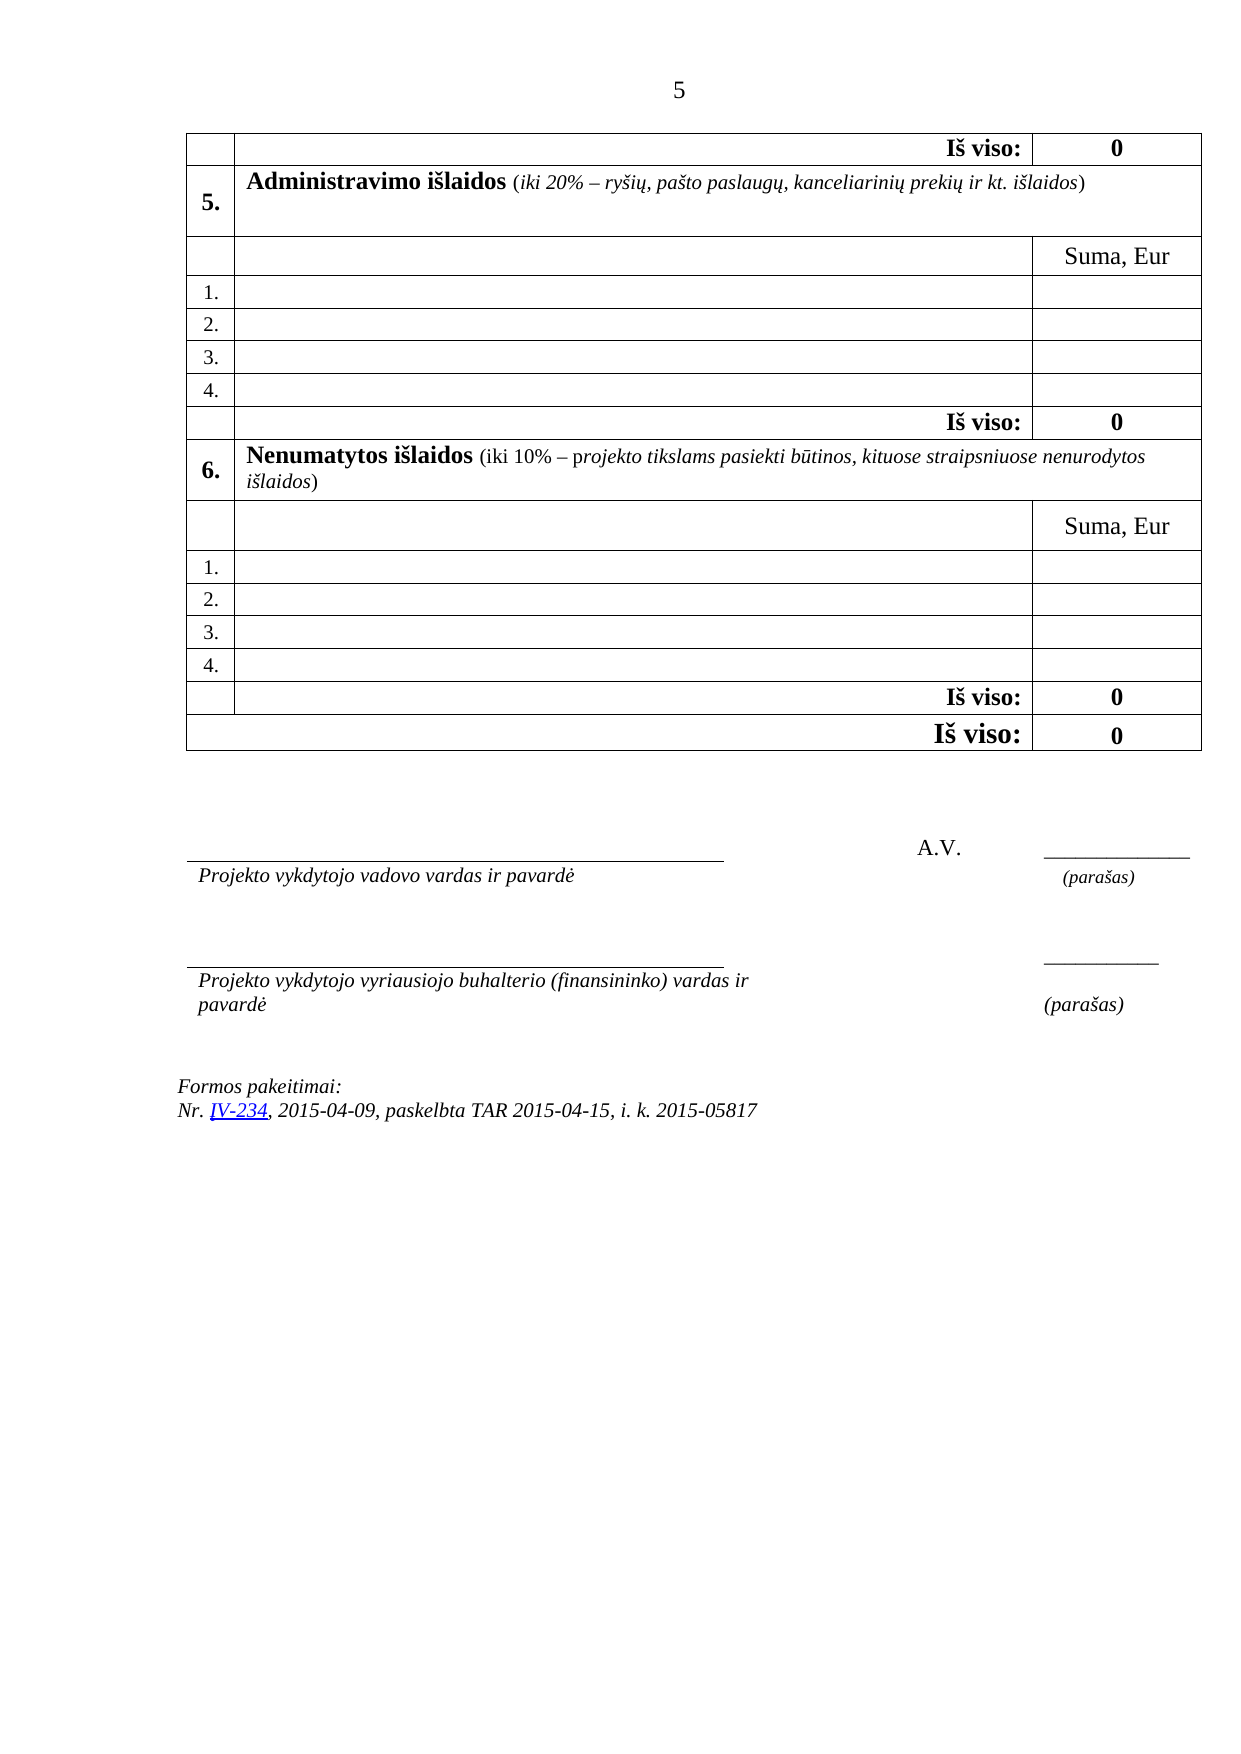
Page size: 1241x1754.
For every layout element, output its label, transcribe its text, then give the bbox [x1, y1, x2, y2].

table_cell [235, 887, 724, 914]
table_cell A.V. [906, 829, 1033, 861]
table_cell [1033, 276, 1201, 307]
table_cell [235, 237, 1032, 275]
table_cell [187, 501, 234, 550]
table_cell [906, 940, 1033, 967]
table_cell [829, 776, 906, 803]
table_cell Iš viso: [235, 407, 1032, 439]
table_cell [829, 861, 906, 887]
table_cell Suma, Eur [1033, 237, 1201, 275]
table_cell 0 [1033, 134, 1201, 165]
table_cell [187, 887, 235, 914]
table_cell [1033, 374, 1201, 406]
table_cell [187, 682, 234, 714]
table_cell 3. [187, 616, 234, 648]
table_cell [1033, 616, 1201, 648]
table_cell [829, 829, 906, 861]
table_cell 6. [187, 440, 234, 500]
table_cell Nenumatytos išlaidos (iki 10% – projekto tikslams pasiekti būtinos, kituose straipsniuose nenurodytos išlaidos) [235, 440, 1201, 500]
table_cell [235, 616, 1032, 648]
table_cell [1033, 751, 1201, 776]
table_cell 1. [187, 276, 234, 307]
table_cell [1033, 887, 1201, 914]
table_cell ___________ [1033, 940, 1201, 967]
table_cell [235, 649, 1032, 681]
table_cell [1033, 914, 1201, 940]
table_cell [829, 967, 906, 1016]
table_cell 4. [187, 649, 234, 681]
table_cell Projekto vykdytojo vyriausiojo buhalterio (finansininko) vardas ir pavardė [187, 967, 828, 1016]
table_cell [906, 751, 1033, 776]
table_cell [235, 501, 1032, 550]
table_cell [1033, 776, 1201, 803]
table_cell [906, 967, 1033, 1016]
table_cell [1033, 551, 1201, 582]
table_cell [724, 751, 828, 776]
table_cell (parašas) [1033, 861, 1201, 887]
table_cell [1033, 649, 1201, 681]
table_cell [235, 584, 1032, 615]
table_cell [829, 887, 906, 914]
table_cell [187, 829, 235, 861]
text Formos pakeitimai: [177, 1073, 1181, 1098]
table_cell [235, 829, 724, 861]
table_cell [235, 776, 724, 803]
table_cell Projekto vykdytojo vadovo vardas ir pavardė [187, 862, 724, 887]
table_cell [724, 776, 828, 803]
table_cell [235, 751, 724, 776]
table_cell [1033, 309, 1201, 340]
table_cell Suma, Eur [1033, 501, 1201, 550]
table_cell [906, 887, 1033, 914]
table_cell [829, 940, 906, 967]
table_cell 0 [1033, 715, 1201, 750]
table_cell 5. [187, 166, 234, 236]
table_cell ______________ [1033, 829, 1201, 861]
table_cell Administravimo išlaidos (iki 20% – ryšių, pašto paslaugų, kanceliarinių prekių ir kt. išlaidos) [235, 166, 1201, 236]
table_cell [724, 861, 828, 887]
table_cell [235, 341, 1032, 373]
table_cell [1033, 584, 1201, 615]
table_cell [829, 914, 906, 940]
table_cell [724, 940, 828, 967]
table_cell [1033, 341, 1201, 373]
table_cell 2. [187, 584, 234, 615]
table_cell 2. [187, 309, 234, 340]
table_cell [829, 751, 906, 776]
table_cell 0 [1033, 682, 1201, 714]
text Nr. ĮV-234, 2015-04-09, paskelbta TAR 2015-04-15, i. k. 2015-05817 [177, 1098, 1181, 1122]
table_cell (parašas) [1033, 967, 1201, 1016]
table_cell 3. [187, 341, 234, 373]
table_cell [235, 374, 1032, 406]
table_cell Iš viso: [235, 682, 1032, 714]
table_cell [235, 276, 1032, 307]
table_cell [235, 803, 724, 829]
table_cell 4. [187, 374, 234, 406]
table_cell [906, 861, 1033, 887]
table_cell [187, 914, 235, 940]
table_cell [235, 914, 724, 940]
table_cell [906, 803, 1033, 829]
table_cell [187, 407, 234, 439]
table_cell [829, 803, 906, 829]
table_cell [187, 803, 235, 829]
table_cell [187, 134, 234, 165]
table_cell [906, 776, 1033, 803]
table_cell Iš viso: [187, 715, 1032, 750]
table_cell [724, 887, 828, 914]
table_cell [187, 751, 235, 776]
table_cell [1033, 803, 1201, 829]
table_cell Iš viso: [235, 134, 1032, 165]
table_cell [724, 829, 828, 861]
table_cell 0 [1033, 407, 1201, 439]
table_cell [235, 940, 724, 967]
table_cell 1. [187, 551, 234, 582]
table_cell [724, 803, 828, 829]
table_cell [187, 776, 235, 803]
table_cell [724, 914, 828, 940]
table_cell [906, 914, 1033, 940]
table_cell [235, 551, 1032, 582]
table_cell [187, 237, 234, 275]
table_cell [235, 309, 1032, 340]
table_cell [187, 940, 235, 967]
